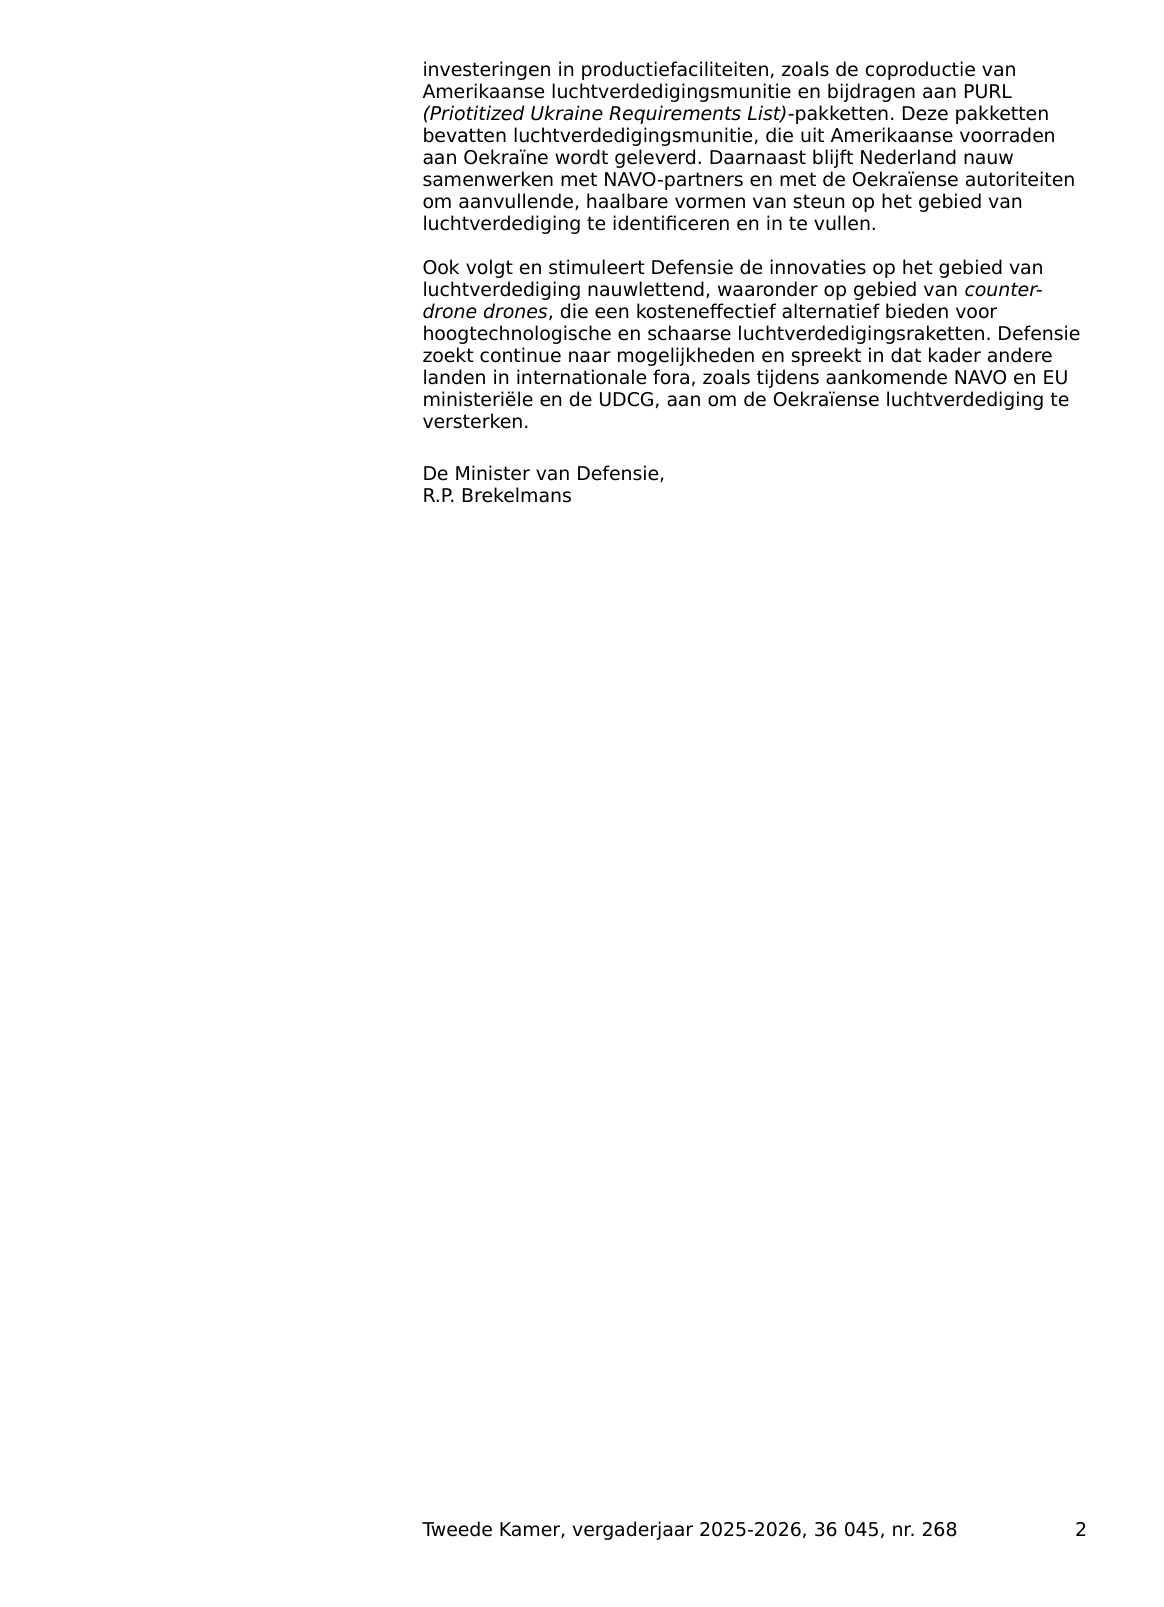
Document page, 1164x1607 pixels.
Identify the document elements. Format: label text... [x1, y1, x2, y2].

text investeringen in productiefaciliteiten, zoals de coproductie van Amerikaanse luchtverdedigingsmunitie en bijdragen aan PURL (Priotitized Ukraine Requirements List)-pakketten. Deze pakketten bevatten luchtverdedigingsmunitie, die uit Amerikaanse voorraden aan Oekraïne wordt geleverd. Daarnaast blijft Nederland nauw samenwerken met NAVO-partners en met de Oekraïense autoriteiten om aanvullende, haalbare vormen van steun op het gebied van luchtverdediging te identificeren en in te vullen. [422, 59, 1087, 235]
text De Minister van Defensie, R.P. Brekelmans [422, 463, 1087, 507]
text Ook volgt en stimuleert Defensie de innovaties op het gebied van luchtverdediging nauwlettend, waaronder op gebied van counter-drone drones, die een kosteneffectief alternatief bieden voor hoogtechnologische en schaarse luchtverdedigingsraketten. Defensie zoekt continue naar mogelijkheden en spreekt in dat kader andere landen in internationale fora, zoals tijdens aankomende NAVO en EU ministeriële en de UDCG, aan om de Oekraïense luchtverdediging te versterken. [422, 257, 1087, 433]
